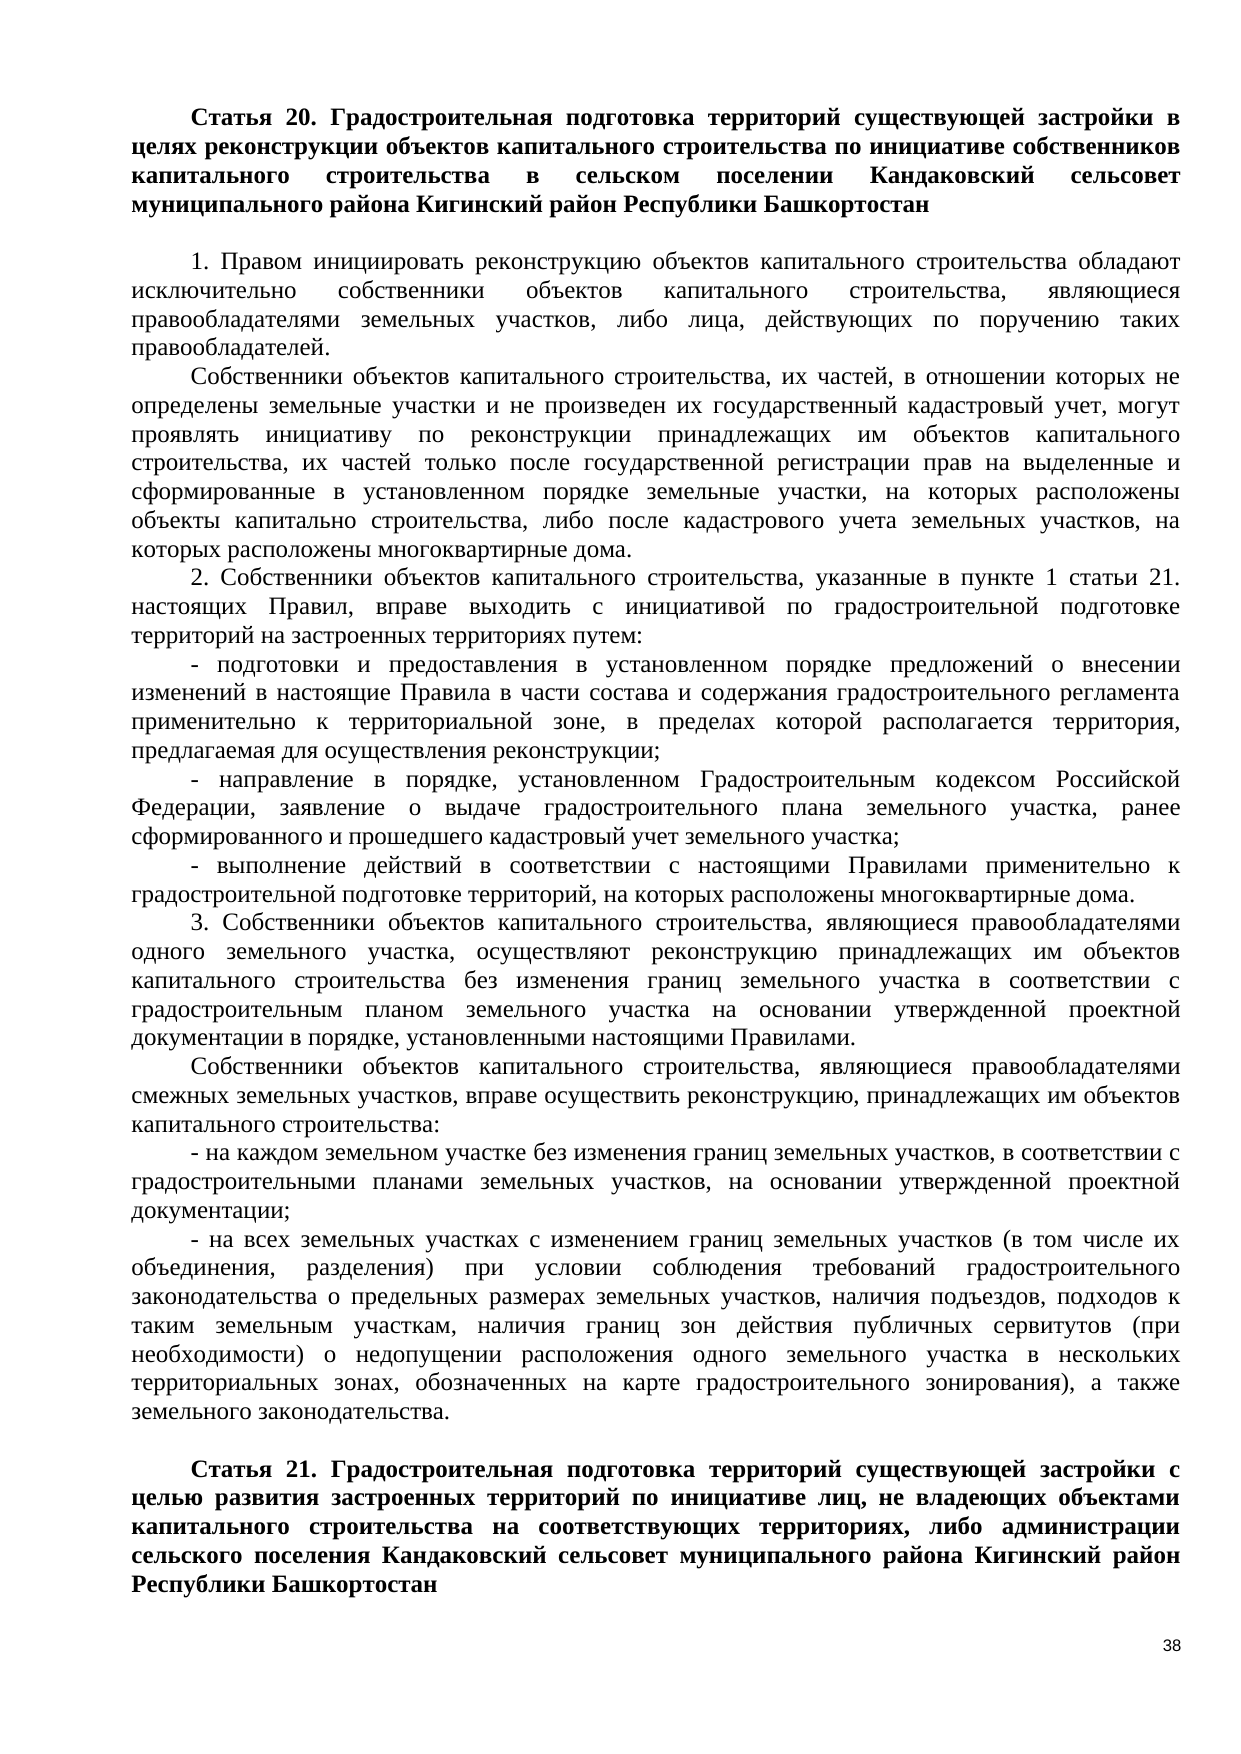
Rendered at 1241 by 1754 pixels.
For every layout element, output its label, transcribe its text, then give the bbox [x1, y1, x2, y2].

text - на каждом земельном участке без изменения границ земельных участков, в соответствии с градостроительными планами земельных участков, на основании утвержденной проектной документации; [131, 1137, 1181, 1224]
text Статья 21. Градостроительная подготовка территорий существующей застройки с целью развития застроенных территорий по инициативе лиц, не владеющих объектами капитального строительства на соответствующих территориях, либо администрации сельского поселения Кандаковский сельсовет муниципального района Кигинский район Республики Башкортостан [131, 1454, 1181, 1597]
text - выполнение действий в соответствии с настоящими Правилами применительно к градостроительной подготовке территорий, на которых расположены многоквартирные дома. [131, 850, 1181, 907]
text - направление в порядке, установленном Градостроительным кодексом Российской Федерации, заявление о выдаче градостроительного плана земельного участка, ранее сформированного и прошедшего кадастровый учет земельного участка; [131, 764, 1181, 850]
text 3. Собственники объектов капитального строительства, являющиеся правообладателями одного земельного участка, осуществляют реконструкцию принадлежащих им объектов капитального строительства без изменения границ земельного участка в соответствии с градостроительным планом земельного участка на основании утвержденной проектной документации в порядке, установленными настоящими Правилами. [131, 907, 1181, 1051]
text Собственники объектов капитального строительства, их частей, в отношении которых не определены земельные участки и не произведен их государственный кадастровый учет, могут проявлять инициативу по реконструкции принадлежащих им объектов капитального строительства, их частей только после государственной регистрации прав на выделенные и сформированные в установленном порядке земельные участки, на которых расположены объекты капитально строительства, либо после кадастрового учета земельных участков, на которых расположены многоквартирные дома. [131, 361, 1181, 562]
text 1. Правом инициировать реконструкцию объектов капитального строительства обладают исключительно собственники объектов капитального строительства, являющиеся правообладателями земельных участков, либо лица, действующих по поручению таких правообладателей. [131, 246, 1181, 361]
text Собственники объектов капитального строительства, являющиеся правообладателями смежных земельных участков, вправе осуществить реконструкцию, принадлежащих им объектов капитального строительства: [131, 1051, 1181, 1137]
text 2. Собственники объектов капитального строительства, указанные в пункте 1 статьи 21. настоящих Правил, вправе выходить с инициативой по градостроительной подготовке территорий на застроенных территориях путем: [131, 562, 1181, 649]
text Статья 20. Градостроительная подготовка территорий существующей застройки в целях реконструкции объектов капитального строительства по инициативе собственников капитального строительства в сельском поселении Кандаковский сельсовет муниципального района Кигинский район Республики Башкортостан [131, 102, 1181, 217]
text - на всех земельных участках с изменением границ земельных участков (в том числе их объединения, разделения) при условии соблюдения требований градостроительного законодательства о предельных размерах земельных участков, наличия подъездов, подходов к таким земельным участкам, наличия границ зон действия публичных сервитутов (при необходимости) о недопущении расположения одного земельного участка в нескольких территориальных зонах, обозначенных на карте градостроительного зонирования), а также земельного законодательства. [131, 1224, 1181, 1425]
text - подготовки и предоставления в установленном порядке предложений о внесении изменений в настоящие Правила в части состава и содержания градостроительного регламента применительно к территориальной зоне, в пределах которой располагается территория, предлагаемая для осуществления реконструкции; [131, 649, 1181, 764]
